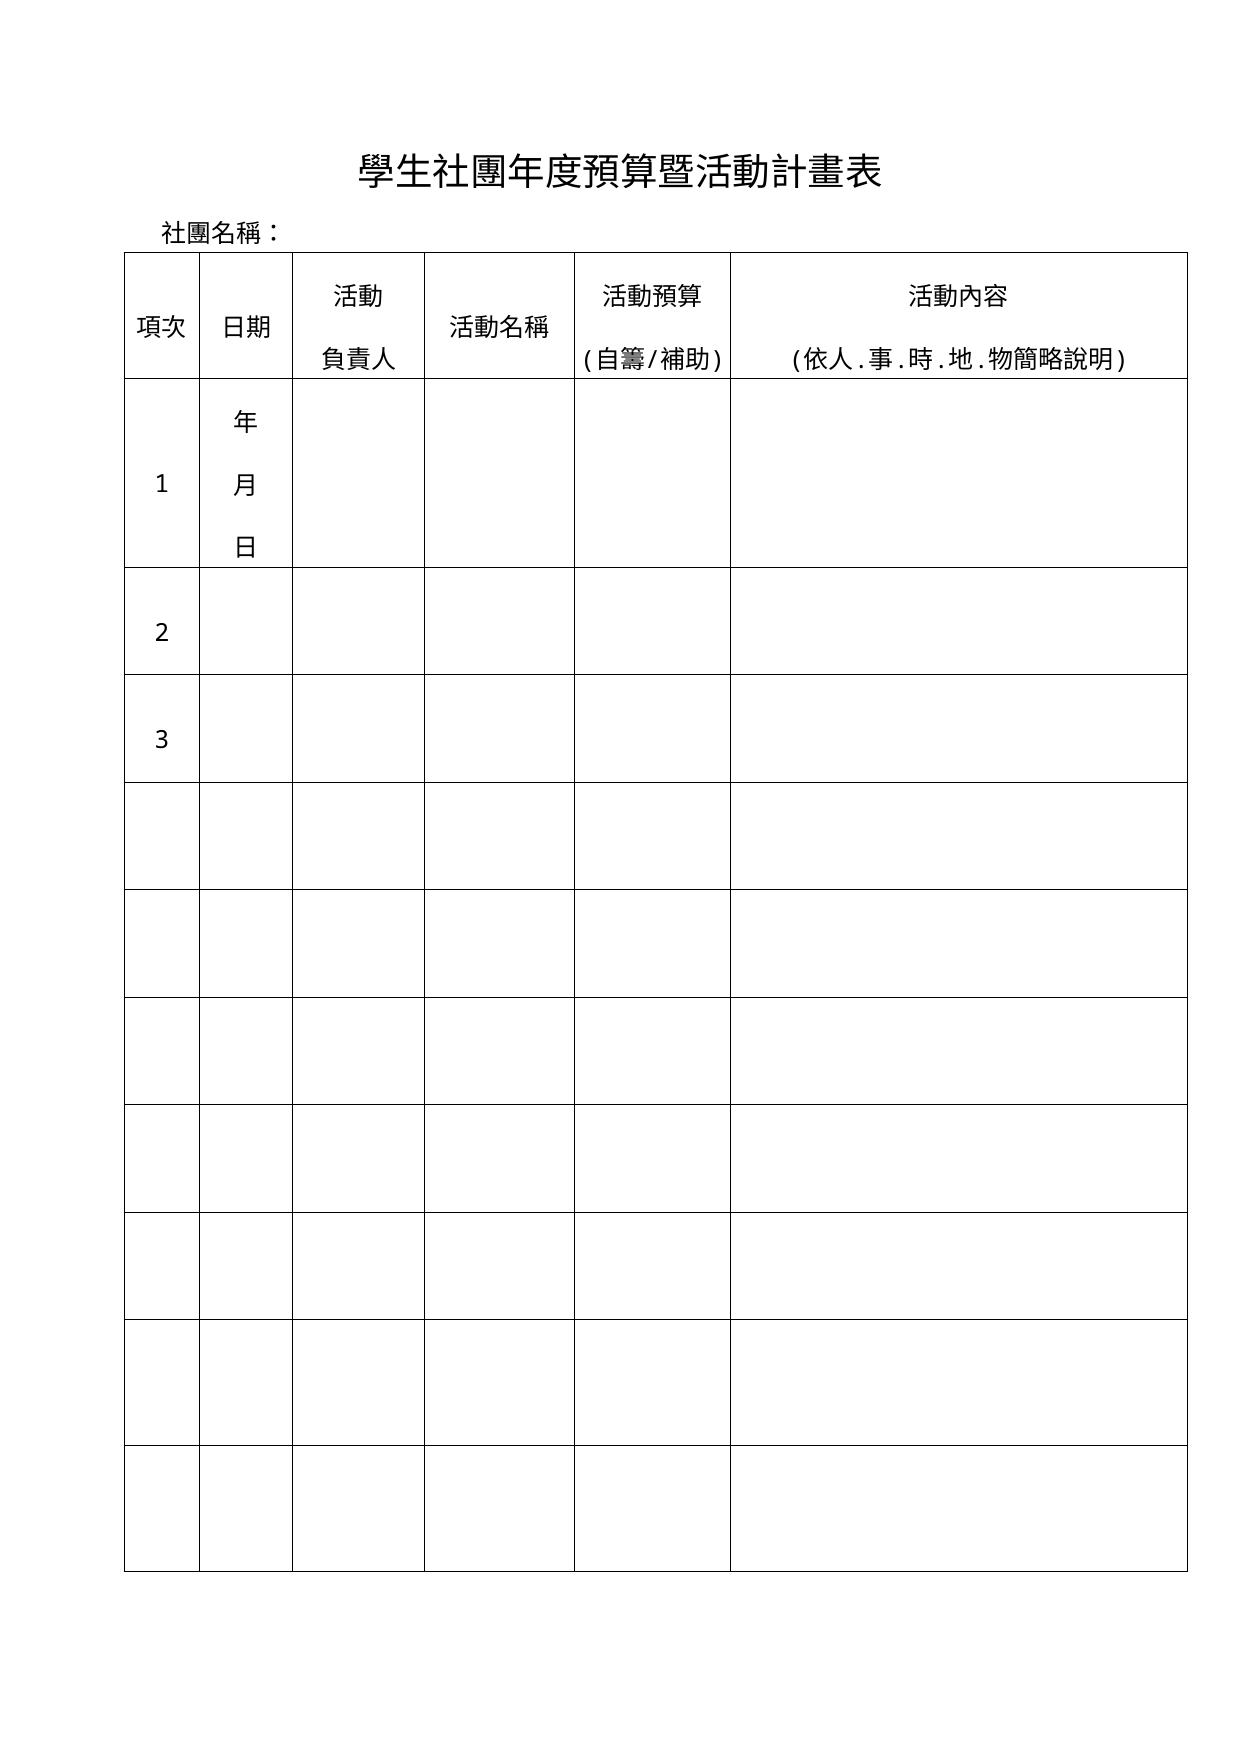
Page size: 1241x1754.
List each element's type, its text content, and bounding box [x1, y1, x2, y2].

table_cell [125, 1320, 199, 1445]
table_cell [425, 890, 574, 997]
table_header 活動內容 (依人.事.時.地.物簡略說明) [731, 253, 1187, 378]
table_cell [425, 1320, 574, 1445]
table_cell [125, 1105, 199, 1212]
table_cell [731, 998, 1187, 1104]
table_cell [731, 675, 1187, 782]
table_cell [293, 379, 424, 567]
table_cell [425, 1105, 574, 1212]
table_cell [200, 1446, 292, 1571]
table_cell [125, 890, 199, 997]
table_cell [125, 1446, 199, 1571]
table_header 活動名稱 [425, 253, 574, 378]
table_cell [293, 998, 424, 1104]
table_cell [731, 379, 1187, 567]
table_cell 年 月 日 [200, 379, 292, 567]
table_header 項次 [125, 253, 199, 378]
table_cell [425, 1213, 574, 1319]
table_cell [731, 1446, 1187, 1571]
text 社團名稱： [124, 189, 1116, 252]
table_cell [200, 675, 292, 782]
table_cell [731, 1320, 1187, 1445]
table_cell [200, 1105, 292, 1212]
table_cell [200, 1320, 292, 1445]
table_cell [575, 379, 730, 567]
table_cell [293, 1446, 424, 1571]
table_cell 3 [125, 675, 199, 782]
table_header 活動 負責人 [293, 253, 424, 378]
table_cell 1 [125, 379, 199, 567]
table_cell [200, 783, 292, 889]
table_cell [575, 1105, 730, 1212]
table_cell [200, 890, 292, 997]
table_cell [731, 1105, 1187, 1212]
table_cell [425, 379, 574, 567]
table_header 日期 [200, 253, 292, 378]
table_cell [125, 783, 199, 889]
table_cell [293, 783, 424, 889]
table_cell [731, 568, 1187, 674]
table_cell [575, 1213, 730, 1319]
table_cell [425, 1446, 574, 1571]
table_cell [125, 998, 199, 1104]
table_cell [425, 568, 574, 674]
table_cell [293, 1320, 424, 1445]
table_cell [575, 1320, 730, 1445]
table_cell [200, 998, 292, 1104]
table_cell [425, 998, 574, 1104]
table_cell [200, 1213, 292, 1319]
table_cell [125, 1213, 199, 1319]
table_cell [575, 890, 730, 997]
table_cell [731, 1213, 1187, 1319]
table_cell [575, 783, 730, 889]
text 學生社團年度預算暨活動計畫表 [124, 127, 1116, 189]
table_cell [425, 675, 574, 782]
table_cell [731, 890, 1187, 997]
table_cell [293, 568, 424, 674]
table_cell [575, 568, 730, 674]
table_cell [575, 675, 730, 782]
table_cell [575, 1446, 730, 1571]
table_cell [293, 1213, 424, 1319]
table_header 活動預算 (自籌/補助) [575, 253, 730, 378]
table_cell [293, 675, 424, 782]
table_cell [293, 890, 424, 997]
table_cell [575, 998, 730, 1104]
table_cell 2 [125, 568, 199, 674]
table_cell [293, 1105, 424, 1212]
table_cell [425, 783, 574, 889]
table_cell [200, 568, 292, 674]
table_cell [731, 783, 1187, 889]
